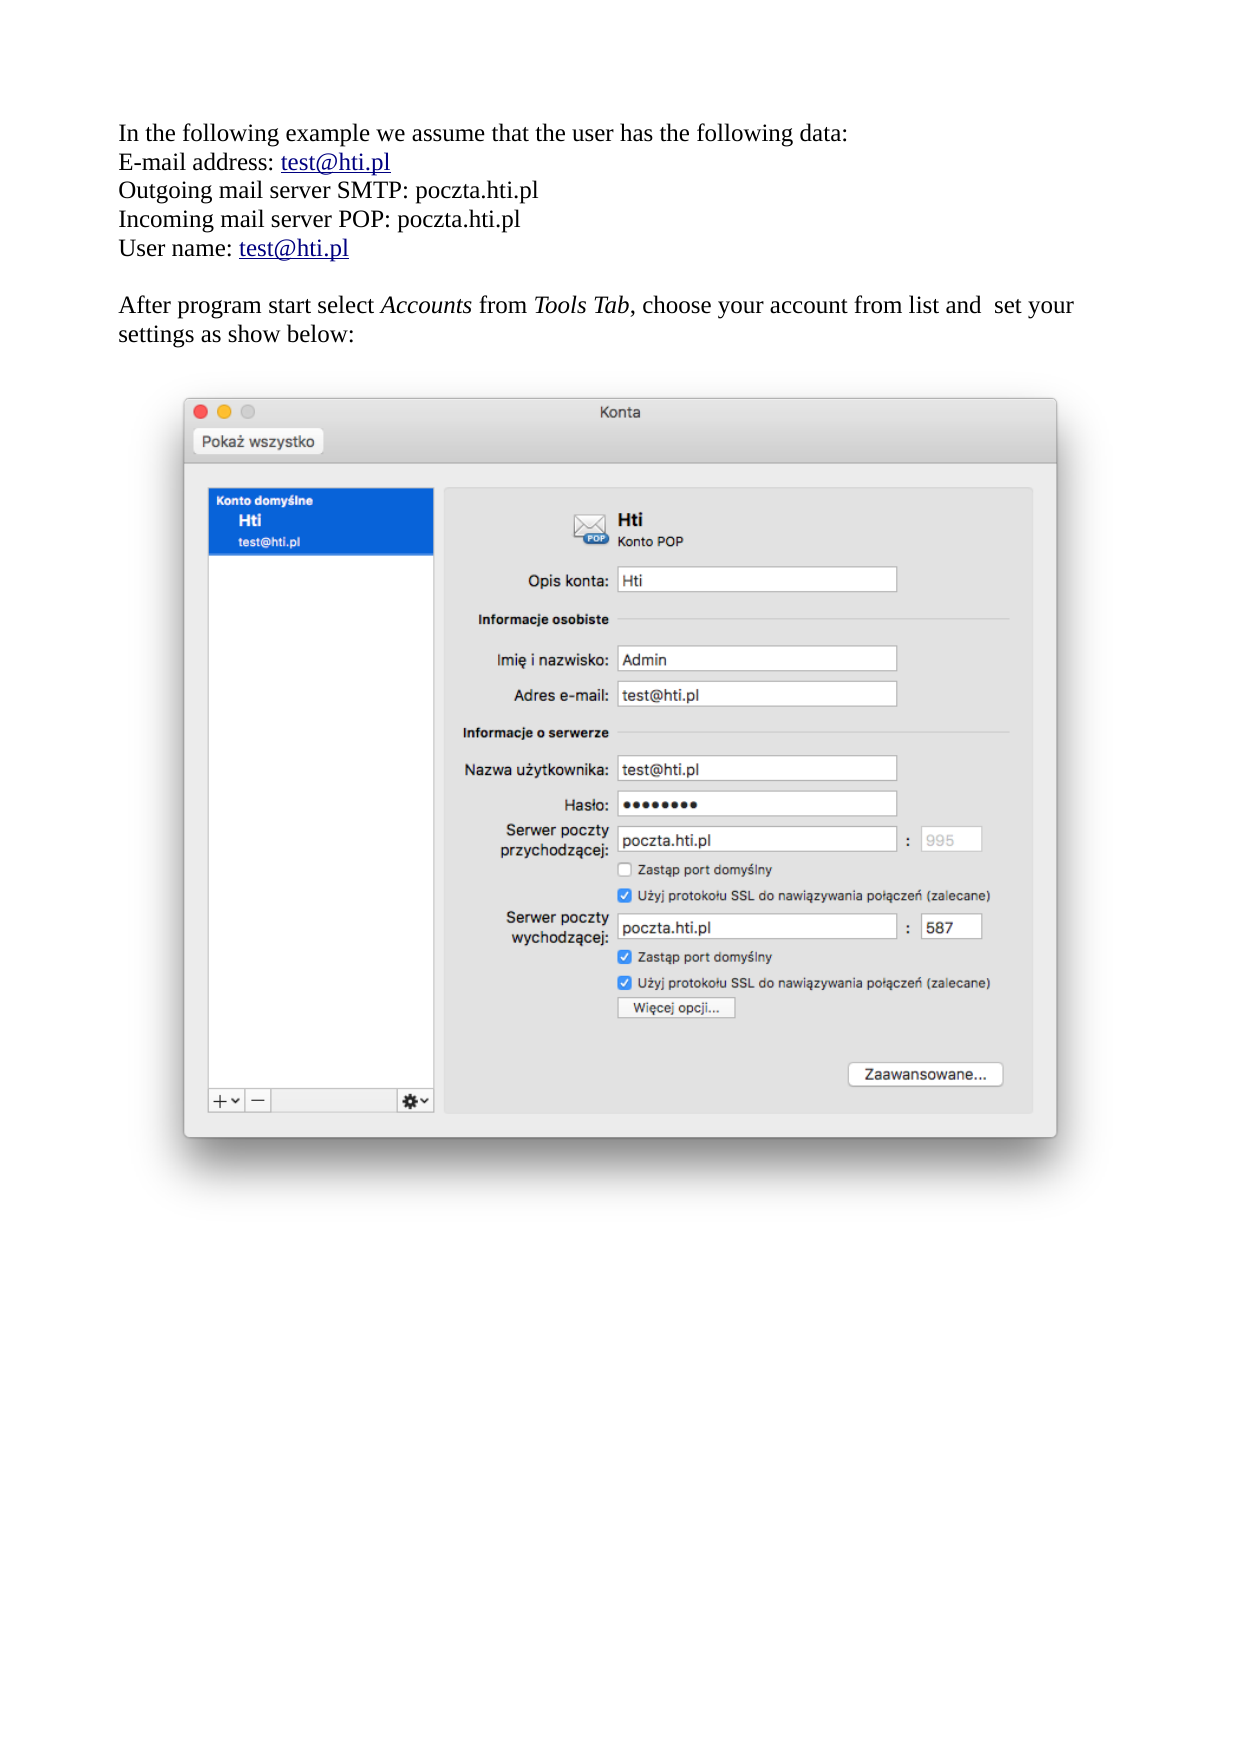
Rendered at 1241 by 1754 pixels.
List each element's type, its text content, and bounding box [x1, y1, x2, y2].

picture [118, 361, 1123, 1232]
text After program start select Accounts from Tools Tab, choose your account from list and set your settings as show below: [118, 291, 1122, 348]
text In the following example we assume that the user has the following data: E-mail address: test@hti.pl Outgoing mail server SMTP: poczta.hti.pl Incoming mail server POP: poczta.hti.pl User name: test@hti.pl [118, 118, 1122, 262]
